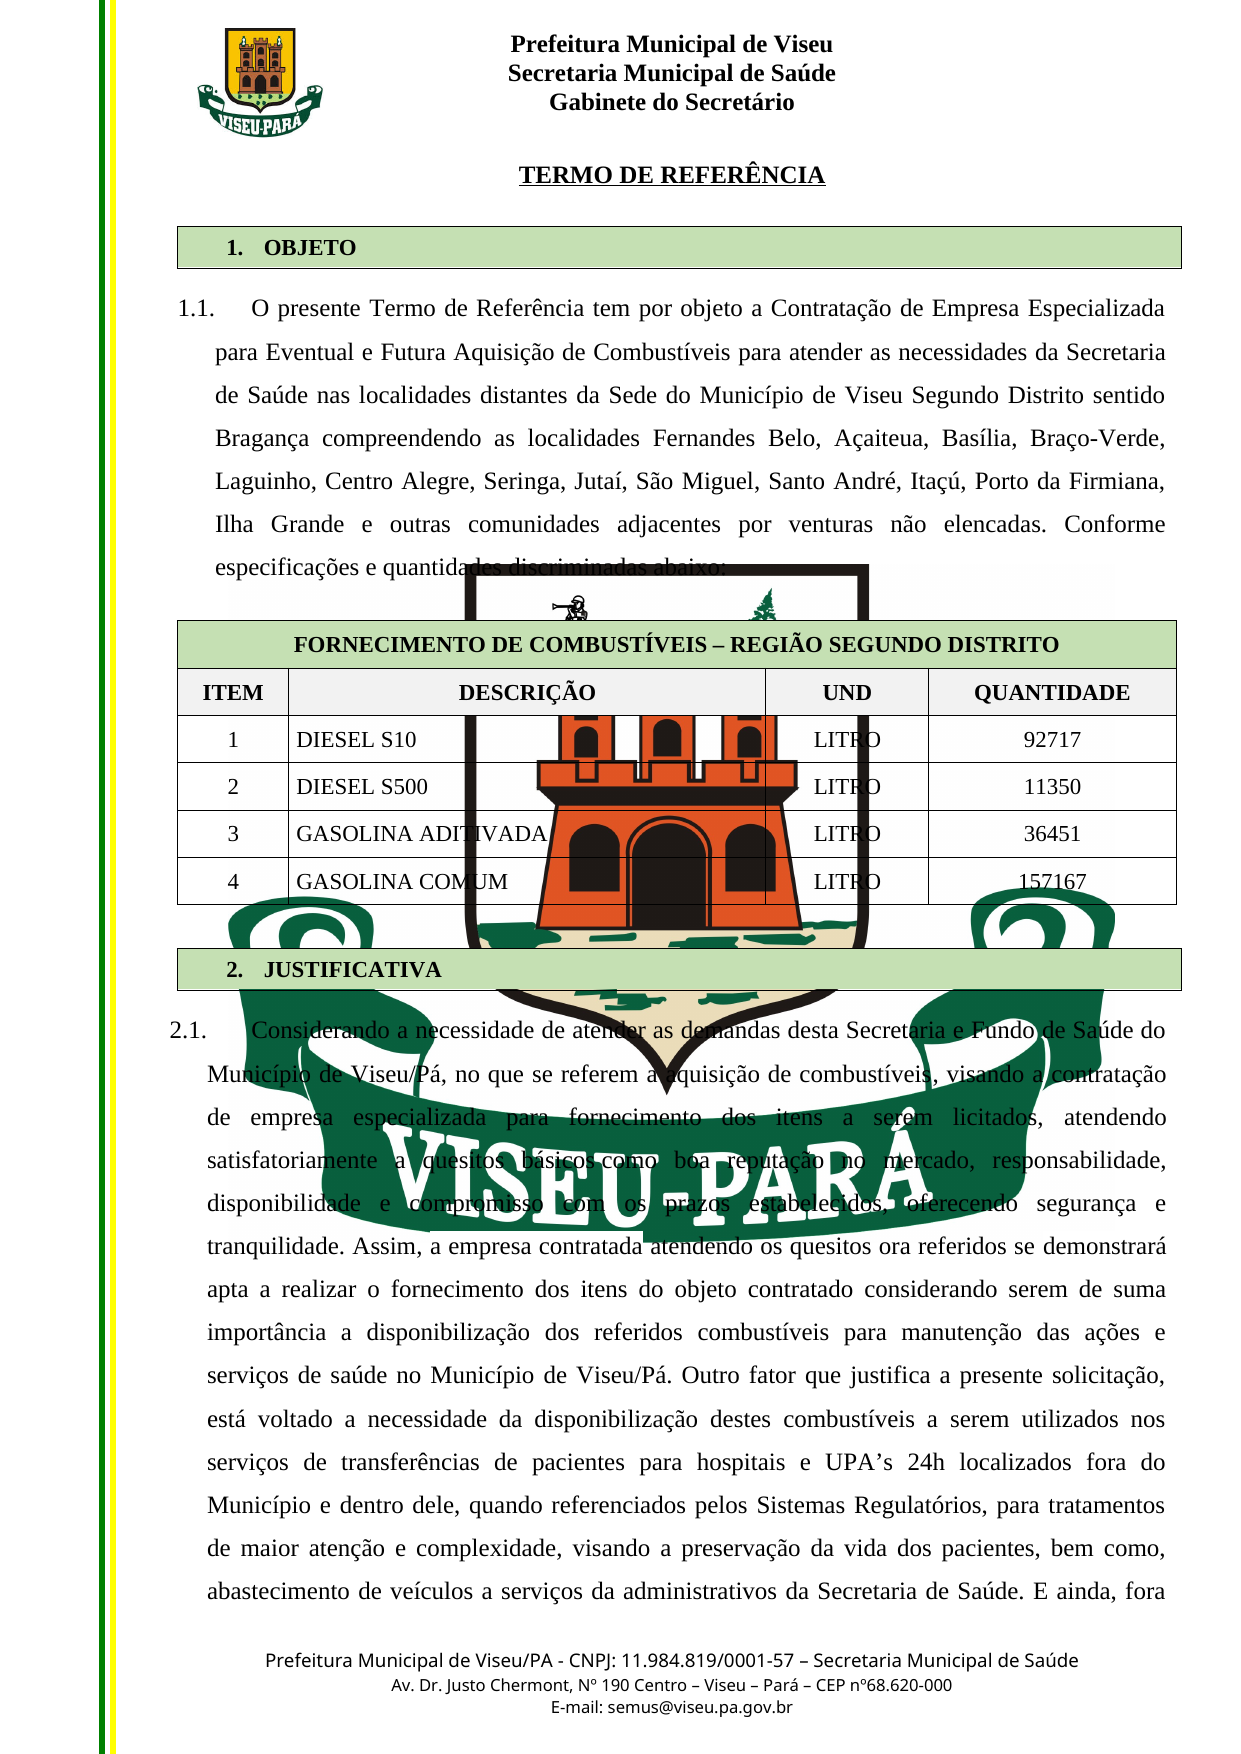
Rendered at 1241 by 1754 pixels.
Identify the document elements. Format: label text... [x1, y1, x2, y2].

table_cell 92717 [929, 716, 1176, 762]
table_cell DIESEL S500 [289, 763, 765, 809]
table_cell 11350 [929, 763, 1176, 809]
picture [228, 581, 1115, 620]
list Considerando a necessidade de atender as demandas desta Secretaria e Fundo de Saúde do Município de Viseu/Pá, no que se referem a aquisição de combustíveis, visando a contratação de empresa especializada para fornecimento dos itens a serem licitados, atendendo satisfatoriamente a quesitos básicos como boa reputação no mercado, responsabilidade, disponibilidade e compromisso com os prazos estabelecidos, oferecendo segurança e tranquilidade. Assim, a empresa contratada atendendo os quesitos ora referidos se demonstrará apta a realizar o fornecimento dos itens do objeto contratado considerando serem de suma importância a disponibilização dos referidos combustíveis para manutenção das ações e serviços de saúde no Município de Viseu/Pá. Outro fator que justifica a presente solicitação, está voltado a necessidade da disponibilização destes combustíveis a serem utilizados nos serviços de transferências de pacientes para hospitais e UPA’s 24h localizados fora do Município e dentro dele, quando referenciados pelos Sistemas Regulatórios, para tratamentos de maior atenção e complexidade, visando a preservação da vida dos pacientes, bem como, abastecimento de veículos a serviços da administrativos da Secretaria de Saúde. E ainda, fora [169, 1016, 1167, 1605]
table_cell 1 [178, 716, 288, 762]
table_cell LITRO [766, 716, 928, 762]
table_cell LITRO [766, 763, 928, 809]
table_cell DIESEL S10 [289, 716, 765, 762]
picture [197, 28, 324, 138]
table_cell 3 [178, 811, 288, 857]
table_cell QUANTIDADE [929, 669, 1176, 715]
table_cell LITRO [766, 811, 928, 857]
table_cell 36451 [929, 811, 1176, 857]
table_header FORNECIMENTO DE COMBUSTÍVEIS – REGIÃO SEGUNDO DISTRITO [178, 621, 1176, 668]
table_cell DESCRIÇÃO [289, 669, 765, 715]
picture [228, 991, 1115, 1016]
picture [228, 905, 1115, 948]
list O presente Termo de Referência tem por objeto a Contratação de Empresa Especializada para Eventual e Futura Aquisição de Combustíveis para atender as necessidades da Secretaria de Saúde nas localidades distantes da Sede do Município de Viseu Segundo Distrito sentido Bragança compreendendo as localidades Fernandes Belo, Açaiteua, Basília, Braço-Verde, Laguinho, Centro Alegre, Seringa, Jutaí, São Miguel, Santo André, Itaçú, Porto da Firmiana, Ilha Grande e outras comunidades adjacentes por venturas não elencadas. Conforme especificações e quantidades discriminadas abaixo: [177, 293, 1167, 581]
table_cell GASOLINA COMUM [289, 858, 765, 904]
table_cell 4 [178, 858, 288, 904]
table_cell UND [766, 669, 928, 715]
table_cell ITEM [178, 669, 288, 715]
table_cell GASOLINA ADITIVADA [289, 811, 765, 857]
table_cell 157167 [929, 858, 1176, 904]
table_header JUSTIFICATIVA [178, 949, 1181, 989]
table_header OBJETO [178, 227, 1181, 267]
table_cell LITRO [766, 858, 928, 904]
table_cell 2 [178, 763, 288, 809]
text TERMO DE REFERÊNCIA [177, 160, 1167, 188]
